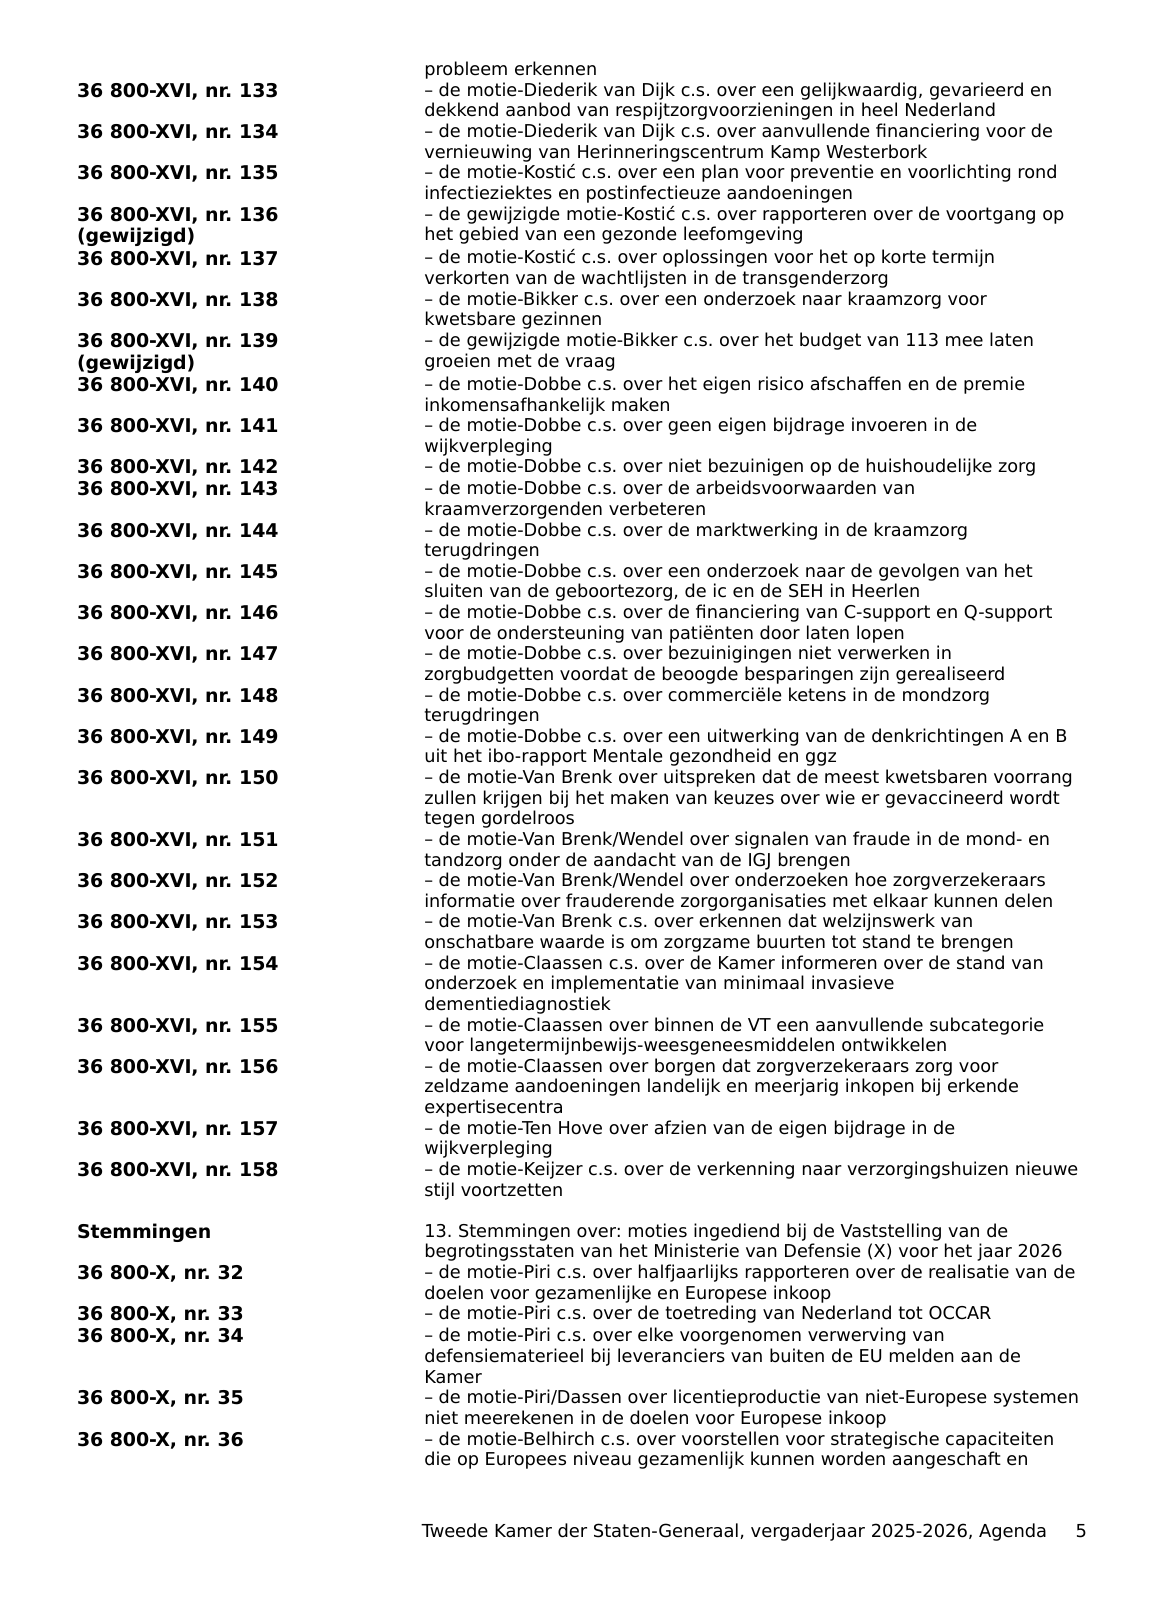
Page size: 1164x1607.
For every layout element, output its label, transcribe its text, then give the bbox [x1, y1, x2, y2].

table_cell [401, 204, 418, 247]
table_cell – de motie-Dobbe c.s. over de marktwerking in de kraamzorg terugdringen [418, 520, 1087, 561]
table_cell Stemmingen [77, 1221, 401, 1262]
table_cell [77, 1200, 401, 1221]
table_cell [401, 870, 418, 911]
table_cell [401, 1056, 418, 1118]
table_cell – de gewijzigde motie-Kostić c.s. over rapporteren over de voortgang op het gebied van een gezonde leefomgeving [418, 204, 1087, 247]
table_cell 36 800-XVI, nr. 135 [77, 162, 401, 203]
table_cell – de motie-Dobbe c.s. over commerciële ketens in de mondzorg terugdringen [418, 685, 1087, 726]
table_cell [401, 121, 418, 162]
table_cell 36 800-XVI, nr. 134 [77, 121, 401, 162]
table_cell [401, 1325, 418, 1387]
table_cell 36 800-XVI, nr. 154 [77, 953, 401, 1014]
table_cell – de motie-Piri c.s. over elke voorgenomen verwerving van defensiematerieel bij leveranciers van buiten de EU melden aan de Kamer [418, 1325, 1087, 1387]
table_cell – de motie-Kostić c.s. over oplossingen voor het op korte termijn verkorten van de wachtlijsten in de transgenderzorg [418, 248, 1087, 289]
table_cell [401, 248, 418, 289]
table_cell – de motie-Diederik van Dijk c.s. over aanvullende financiering voor de vernieuwing van Herinneringscentrum Kamp Westerbork [418, 121, 1087, 162]
table_cell 36 800-XVI, nr. 152 [77, 870, 401, 911]
table_cell [401, 162, 418, 203]
table_cell – de motie-Piri c.s. over de toetreding van Nederland tot OCCAR [418, 1303, 1087, 1325]
table_cell 36 800-XVI, nr. 142 [77, 456, 401, 478]
table_cell [401, 602, 418, 643]
table_cell – de motie-Van Brenk/Wendel over onderzoeken hoe zorgverzekeraars informatie over frauderende zorgorganisaties met elkaar kunnen delen [418, 870, 1087, 911]
table_cell [401, 953, 418, 1014]
table_cell [401, 561, 418, 602]
table_cell 36 800-XVI, nr. 156 [77, 1056, 401, 1118]
table_cell – de motie-Bikker c.s. over een onderzoek naar kraamzorg voor kwetsbare gezinnen [418, 289, 1087, 330]
table_cell 36 800-XVI, nr. 155 [77, 1015, 401, 1056]
table_cell [401, 767, 418, 829]
table_cell [77, 59, 401, 80]
table_cell 36 800-XVI, nr. 158 [77, 1159, 401, 1200]
table_cell [401, 1015, 418, 1056]
table_cell 36 800-XVI, nr. 133 [77, 80, 401, 121]
table_cell [401, 1118, 418, 1159]
table_cell 36 800-XVI, nr. 143 [77, 478, 401, 519]
table_cell – de motie-Claassen c.s. over de Kamer informeren over de stand van onderzoek en implementatie van minimaal invasieve dementiediagnostiek [418, 953, 1087, 1014]
table_cell 36 800-XVI, nr. 138 [77, 289, 401, 330]
table_cell 36 800-XVI, nr. 137 [77, 248, 401, 289]
table_cell 36 800-XVI, nr. 144 [77, 520, 401, 561]
table_cell [401, 1200, 418, 1221]
table_cell [401, 726, 418, 767]
table_cell [418, 1200, 1087, 1221]
table_cell 36 800-XVI, nr. 145 [77, 561, 401, 602]
table_cell – de motie-Dobbe c.s. over het eigen risico afschaffen en de premie inkomensafhankelijk maken [418, 374, 1087, 415]
table_cell 36 800-XVI, nr. 148 [77, 685, 401, 726]
table_cell 36 800-X, nr. 33 [77, 1303, 401, 1325]
table_cell – de motie-Dobbe c.s. over bezuinigingen niet verwerken in zorgbudgetten voordat de beoogde besparingen zijn gerealiseerd [418, 643, 1087, 684]
table_cell [401, 1159, 418, 1200]
table_cell [401, 456, 418, 478]
table_cell 36 800-XVI, nr. 149 [77, 726, 401, 767]
table_cell [401, 1429, 418, 1470]
table_cell – de motie-Van Brenk c.s. over erkennen dat welzijnswerk van onschatbare waarde is om zorgzame buurten tot stand te brengen [418, 911, 1087, 953]
table_cell [401, 374, 418, 415]
table_cell – de motie-Keijzer c.s. over de verkenning naar verzorgingshuizen nieuwe stijl voortzetten [418, 1159, 1087, 1200]
table_cell [401, 59, 418, 80]
table_cell 13. Stemmingen over: moties ingediend bij de Vaststelling van de begrotingsstaten van het Ministerie van Defensie (X) voor het jaar 2026 [418, 1221, 1087, 1262]
table_cell – de motie-Claassen over binnen de VT een aanvullende subcategorie voor langetermijnbewijs-weesgeneesmiddelen ontwikkelen [418, 1015, 1087, 1056]
table_cell probleem erkennen [418, 59, 1087, 80]
table_cell 36 800-XVI, nr. 150 [77, 767, 401, 829]
table_cell 36 800-XVI, nr. 151 [77, 829, 401, 870]
table_cell 36 800-XVI, nr. 140 [77, 374, 401, 415]
table_cell [401, 415, 418, 456]
table_cell 36 800-X, nr. 36 [77, 1429, 401, 1470]
table_cell – de motie-Dobbe c.s. over geen eigen bijdrage invoeren in de wijkverpleging [418, 415, 1087, 456]
table_cell 36 800-XVI, nr. 157 [77, 1118, 401, 1159]
table_cell 36 800-XVI, nr. 146 [77, 602, 401, 643]
table_cell 36 800-XVI, nr. 141 [77, 415, 401, 456]
table_cell – de motie-Ten Hove over afzien van de eigen bijdrage in de wijkverpleging [418, 1118, 1087, 1159]
table_cell – de motie-Kostić c.s. over een plan voor preventie en voorlichting rond infectieziektes en postinfectieuze aandoeningen [418, 162, 1087, 203]
table_cell – de motie-Dobbe c.s. over een uitwerking van de denkrichtingen A en B uit het ibo-rapport Mentale gezondheid en ggz [418, 726, 1087, 767]
table_cell – de motie-Dobbe c.s. over de arbeidsvoorwaarden van kraamverzorgenden verbeteren [418, 478, 1087, 519]
table_cell [401, 829, 418, 870]
table_cell [401, 80, 418, 121]
table_cell [401, 1221, 418, 1262]
table_cell [401, 330, 418, 374]
table_cell – de motie-Claassen over borgen dat zorgverzekeraars zorg voor zeldzame aandoeningen landelijk en meerjarig inkopen bij erkende expertisecentra [418, 1056, 1087, 1118]
table_cell – de motie-Piri/Dassen over licentieproductie van niet-Europese systemen niet meerekenen in de doelen voor Europese inkoop [418, 1387, 1087, 1428]
table_cell [401, 685, 418, 726]
table_cell – de motie-Diederik van Dijk c.s. over een gelijkwaardig, gevarieerd en dekkend aanbod van respijtzorgvoorzieningen in heel Nederland [418, 80, 1087, 121]
table_cell [401, 643, 418, 684]
table_cell – de motie-Van Brenk/Wendel over signalen van fraude in de mond- en tandzorg onder de aandacht van de IGJ brengen [418, 829, 1087, 870]
table_cell – de motie-Dobbe c.s. over een onderzoek naar de gevolgen van het sluiten van de geboortezorg, de ic en de SEH in Heerlen [418, 561, 1087, 602]
table_cell – de motie-Van Brenk over uitspreken dat de meest kwetsbaren voorrang zullen krijgen bij het maken van keuzes over wie er gevaccineerd wordt tegen gordelroos [418, 767, 1087, 829]
table_cell [401, 1303, 418, 1325]
table_cell 36 800-XVI, nr. 153 [77, 911, 401, 953]
table_cell 36 800-X, nr. 35 [77, 1387, 401, 1428]
table_cell [401, 478, 418, 519]
table_cell [401, 289, 418, 330]
table_cell [401, 911, 418, 953]
table_cell [401, 1262, 418, 1303]
table_cell – de motie-Piri c.s. over halfjaarlijks rapporteren over de realisatie van de doelen voor gezamenlijke en Europese inkoop [418, 1262, 1087, 1303]
table_cell – de motie-Dobbe c.s. over de financiering van C-support en Q-support voor de ondersteuning van patiënten door laten lopen [418, 602, 1087, 643]
table_cell – de motie-Belhirch c.s. over voorstellen voor strategische capaciteiten die op Europees niveau gezamenlijk kunnen worden aangeschaft en [418, 1429, 1087, 1470]
table_cell [401, 520, 418, 561]
table_cell 36 800-X, nr. 34 [77, 1325, 401, 1387]
table_cell – de motie-Dobbe c.s. over niet bezuinigen op de huishoudelijke zorg [418, 456, 1087, 478]
table_cell – de gewijzigde motie-Bikker c.s. over het budget van 113 mee laten groeien met de vraag [418, 330, 1087, 374]
table_cell 36 800-XVI, nr. 139 (gewijzigd) [77, 330, 401, 374]
table_cell 36 800-XVI, nr. 136 (gewijzigd) [77, 204, 401, 247]
table_cell [401, 1387, 418, 1428]
table_cell 36 800-XVI, nr. 147 [77, 643, 401, 684]
table_cell 36 800-X, nr. 32 [77, 1262, 401, 1303]
